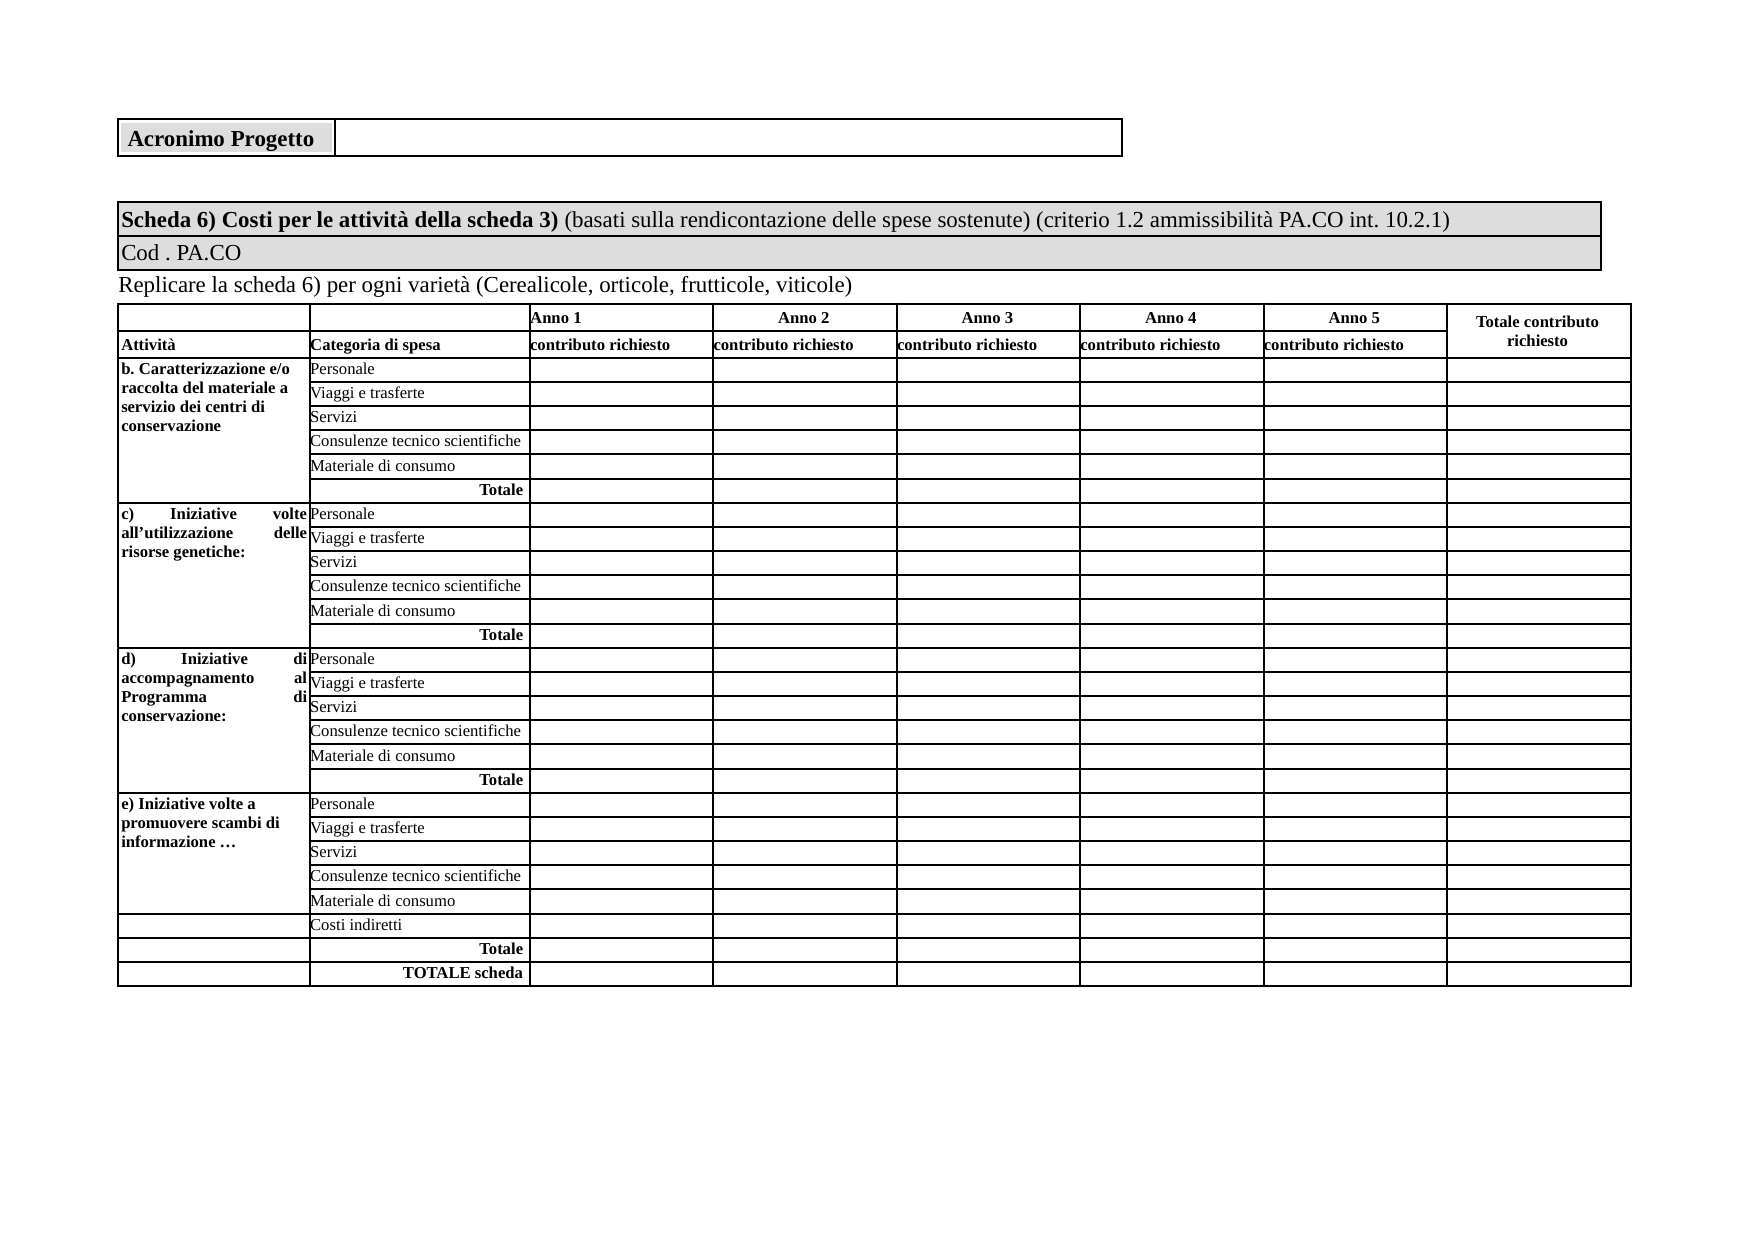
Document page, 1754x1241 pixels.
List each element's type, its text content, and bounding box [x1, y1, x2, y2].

table_cell [1448, 818, 1630, 840]
table_cell [531, 480, 712, 502]
table_cell [531, 818, 712, 840]
table_cell [1081, 431, 1263, 453]
table_cell [119, 915, 309, 937]
table_cell [714, 939, 896, 961]
table_cell [898, 407, 1079, 429]
table_cell [531, 407, 712, 429]
table_cell Personale [311, 504, 529, 526]
table_cell [898, 963, 1079, 985]
table_cell [1448, 625, 1630, 647]
table_cell [898, 673, 1079, 695]
table_cell [714, 359, 896, 381]
table_cell [1265, 431, 1446, 453]
table_cell [1265, 359, 1446, 381]
table_cell [531, 866, 712, 888]
table_cell [1081, 915, 1263, 937]
table_cell [1265, 480, 1446, 502]
table_cell [1448, 552, 1630, 574]
table_cell [1081, 480, 1263, 502]
table_cell Totale [311, 480, 529, 502]
table_cell [1265, 528, 1446, 550]
table_cell [898, 600, 1079, 622]
table_cell [1448, 794, 1630, 816]
table_cell [1448, 963, 1630, 985]
table_cell [1081, 794, 1263, 816]
table_cell [531, 625, 712, 647]
table_cell [1081, 504, 1263, 526]
table_header Anno 5 [1265, 305, 1446, 329]
table_cell [898, 866, 1079, 888]
table_cell [714, 649, 896, 671]
table_cell contributo richiesto [531, 332, 712, 357]
table_cell [1265, 552, 1446, 574]
table_cell [714, 890, 896, 912]
table_cell [531, 649, 712, 671]
table_cell contributo richiesto [1081, 332, 1263, 357]
table_cell [531, 794, 712, 816]
table_cell d) Iniziative di accompagnamento al Programma di conservazione: [119, 649, 309, 792]
table_cell Consulenze tecnico scientifiche [311, 431, 529, 453]
table_cell [119, 963, 309, 985]
table_cell [714, 576, 896, 598]
table_cell [1081, 939, 1263, 961]
table_cell contributo richiesto [898, 332, 1079, 357]
table_header [311, 305, 529, 329]
table_cell b. Caratterizzazione e/o raccolta del materiale a servizio dei centri di conservazione [119, 359, 309, 502]
table_cell [531, 383, 712, 405]
table_cell [714, 552, 896, 574]
table_cell Personale [311, 649, 529, 671]
table_cell Consulenze tecnico scientifiche [311, 866, 529, 888]
table_cell [1265, 842, 1446, 864]
table_cell [1265, 383, 1446, 405]
table_cell [531, 576, 712, 598]
table_cell [898, 528, 1079, 550]
table_cell [1081, 625, 1263, 647]
table_cell Materiale di consumo [311, 890, 529, 912]
table_cell [531, 455, 712, 477]
table_cell [714, 504, 896, 526]
table_cell e) Iniziative volte a promuovere scambi di informazione … [119, 794, 309, 912]
table_cell [1081, 649, 1263, 671]
table_cell [714, 480, 896, 502]
table_cell [714, 794, 896, 816]
table_cell [531, 528, 712, 550]
table_cell [714, 866, 896, 888]
table_cell [898, 794, 1079, 816]
table_cell [1081, 673, 1263, 695]
table_cell [1448, 842, 1630, 864]
table_cell [1265, 407, 1446, 429]
table_cell [119, 939, 309, 961]
table_header [119, 305, 309, 329]
table_cell [1448, 649, 1630, 671]
table_cell [898, 770, 1079, 792]
table_cell [1448, 383, 1630, 405]
table_cell [1265, 697, 1446, 719]
table_cell [898, 649, 1079, 671]
table_cell [1265, 600, 1446, 622]
table_cell [1448, 407, 1630, 429]
table_cell [531, 431, 712, 453]
table_cell [714, 600, 896, 622]
table_cell Viaggi e trasferte [311, 528, 529, 550]
table_cell Attività [119, 332, 309, 357]
table_cell [1081, 963, 1263, 985]
table_cell [1265, 455, 1446, 477]
text Replicare la scheda 6) per ogni varietà (Cerealicole, orticole, frutticole, viticole) [118, 271, 1636, 297]
table_header Anno 3 [898, 305, 1079, 329]
table_header Scheda 6) Costi per le attività della scheda 3) (basati sulla rendicontazione delle spese sostenute) (criterio 1.2 ammissibilità PA.CO int. 10.2.1) [119, 203, 1600, 235]
table_cell [714, 383, 896, 405]
table_cell [714, 697, 896, 719]
table_cell [898, 552, 1079, 574]
table_cell [898, 697, 1079, 719]
table_cell c) Iniziative volte all’utilizzazione delle risorse genetiche: [119, 504, 309, 647]
table_header Anno 4 [1081, 305, 1263, 329]
table_cell [1081, 842, 1263, 864]
table_cell [1265, 721, 1446, 743]
table_cell [1265, 818, 1446, 840]
table_cell [1265, 770, 1446, 792]
table_cell [531, 697, 712, 719]
table_cell contributo richiesto [714, 332, 896, 357]
table_cell [898, 818, 1079, 840]
table_cell [1081, 770, 1263, 792]
table_cell [1081, 359, 1263, 381]
table_cell TOTALE scheda [311, 963, 529, 985]
table_cell [1081, 552, 1263, 574]
table_cell [1081, 383, 1263, 405]
table_cell [714, 407, 896, 429]
table_cell [714, 721, 896, 743]
table_cell [1081, 407, 1263, 429]
table_cell [531, 915, 712, 937]
table_cell [898, 504, 1079, 526]
table_cell Personale [311, 359, 529, 381]
table_cell [898, 890, 1079, 912]
table_cell [1448, 673, 1630, 695]
table_cell Cod . PA.CO [119, 237, 1600, 269]
table_cell Materiale di consumo [311, 745, 529, 767]
table_cell [1081, 528, 1263, 550]
table_cell Servizi [311, 842, 529, 864]
table_cell [1448, 455, 1630, 477]
table_header Anno 2 [714, 305, 896, 329]
table_cell Servizi [311, 407, 529, 429]
table_cell [1448, 480, 1630, 502]
table_cell Totale [311, 625, 529, 647]
table_cell [1448, 359, 1630, 381]
table_cell [1265, 963, 1446, 985]
table_cell [714, 745, 896, 767]
table_cell [1448, 504, 1630, 526]
table_cell [531, 842, 712, 864]
table_cell [1081, 866, 1263, 888]
table_cell [714, 770, 896, 792]
table_cell [714, 455, 896, 477]
table_cell [714, 528, 896, 550]
table_cell [1448, 576, 1630, 598]
table_cell [898, 431, 1079, 453]
table_cell [1081, 455, 1263, 477]
table_cell Materiale di consumo [311, 600, 529, 622]
table_cell [531, 552, 712, 574]
table_cell [1448, 745, 1630, 767]
table_cell Consulenze tecnico scientifiche [311, 576, 529, 598]
table_cell [714, 625, 896, 647]
table_cell [714, 842, 896, 864]
table_cell [714, 673, 896, 695]
table_cell [1265, 673, 1446, 695]
table_cell Categoria di spesa [311, 332, 529, 357]
table_cell [1448, 890, 1630, 912]
table_cell [1265, 794, 1446, 816]
table_cell [1265, 504, 1446, 526]
table_cell [1081, 697, 1263, 719]
table_cell [1265, 866, 1446, 888]
table_cell [531, 600, 712, 622]
table_cell Viaggi e trasferte [311, 673, 529, 695]
table_cell [898, 939, 1079, 961]
table_cell [898, 721, 1079, 743]
table_cell [531, 504, 712, 526]
table_header Totale contributo richiesto [1448, 305, 1630, 357]
table_cell Materiale di consumo [311, 455, 529, 477]
table_cell [898, 576, 1079, 598]
table_cell [531, 770, 712, 792]
table_cell [1081, 600, 1263, 622]
table_cell [1448, 721, 1630, 743]
table_cell [898, 625, 1079, 647]
table_cell [714, 818, 896, 840]
table_cell [1081, 818, 1263, 840]
table_cell [1265, 649, 1446, 671]
table_cell [1448, 939, 1630, 961]
table_cell Servizi [311, 552, 529, 574]
table_cell Costi indiretti [311, 915, 529, 937]
table_cell [1265, 745, 1446, 767]
table_cell [898, 842, 1079, 864]
table_cell contributo richiesto [1265, 332, 1446, 357]
table_cell [1265, 625, 1446, 647]
table_cell Totale [311, 770, 529, 792]
table_cell Personale [311, 794, 529, 816]
table_cell [531, 890, 712, 912]
table_cell [531, 359, 712, 381]
table_cell [898, 383, 1079, 405]
table_cell [1081, 890, 1263, 912]
table_cell [1265, 576, 1446, 598]
table_cell [898, 745, 1079, 767]
table_cell [531, 673, 712, 695]
table_cell [531, 745, 712, 767]
table_cell [1081, 721, 1263, 743]
table_cell Viaggi e trasferte [311, 383, 529, 405]
table_cell [714, 915, 896, 937]
table_cell [898, 480, 1079, 502]
table_header Anno 1 [531, 305, 712, 329]
table_cell Servizi [311, 697, 529, 719]
table_cell [1448, 915, 1630, 937]
table_cell [531, 939, 712, 961]
table_cell [1448, 770, 1630, 792]
table_cell [531, 721, 712, 743]
table_cell [1265, 915, 1446, 937]
table_cell [1448, 697, 1630, 719]
table_cell [1448, 866, 1630, 888]
table_cell [898, 455, 1079, 477]
table_cell [1265, 939, 1446, 961]
table_cell Viaggi e trasferte [311, 818, 529, 840]
table_cell [898, 359, 1079, 381]
table_cell [1081, 745, 1263, 767]
table_cell [531, 963, 712, 985]
table_cell [1265, 890, 1446, 912]
table_cell Totale [311, 939, 529, 961]
table_cell [898, 915, 1079, 937]
table_cell [1448, 600, 1630, 622]
table_cell [1081, 576, 1263, 598]
table_cell [1448, 431, 1630, 453]
table_cell [714, 963, 896, 985]
table_cell Consulenze tecnico scientifiche [311, 721, 529, 743]
table_cell [714, 431, 896, 453]
table_cell [1448, 528, 1630, 550]
